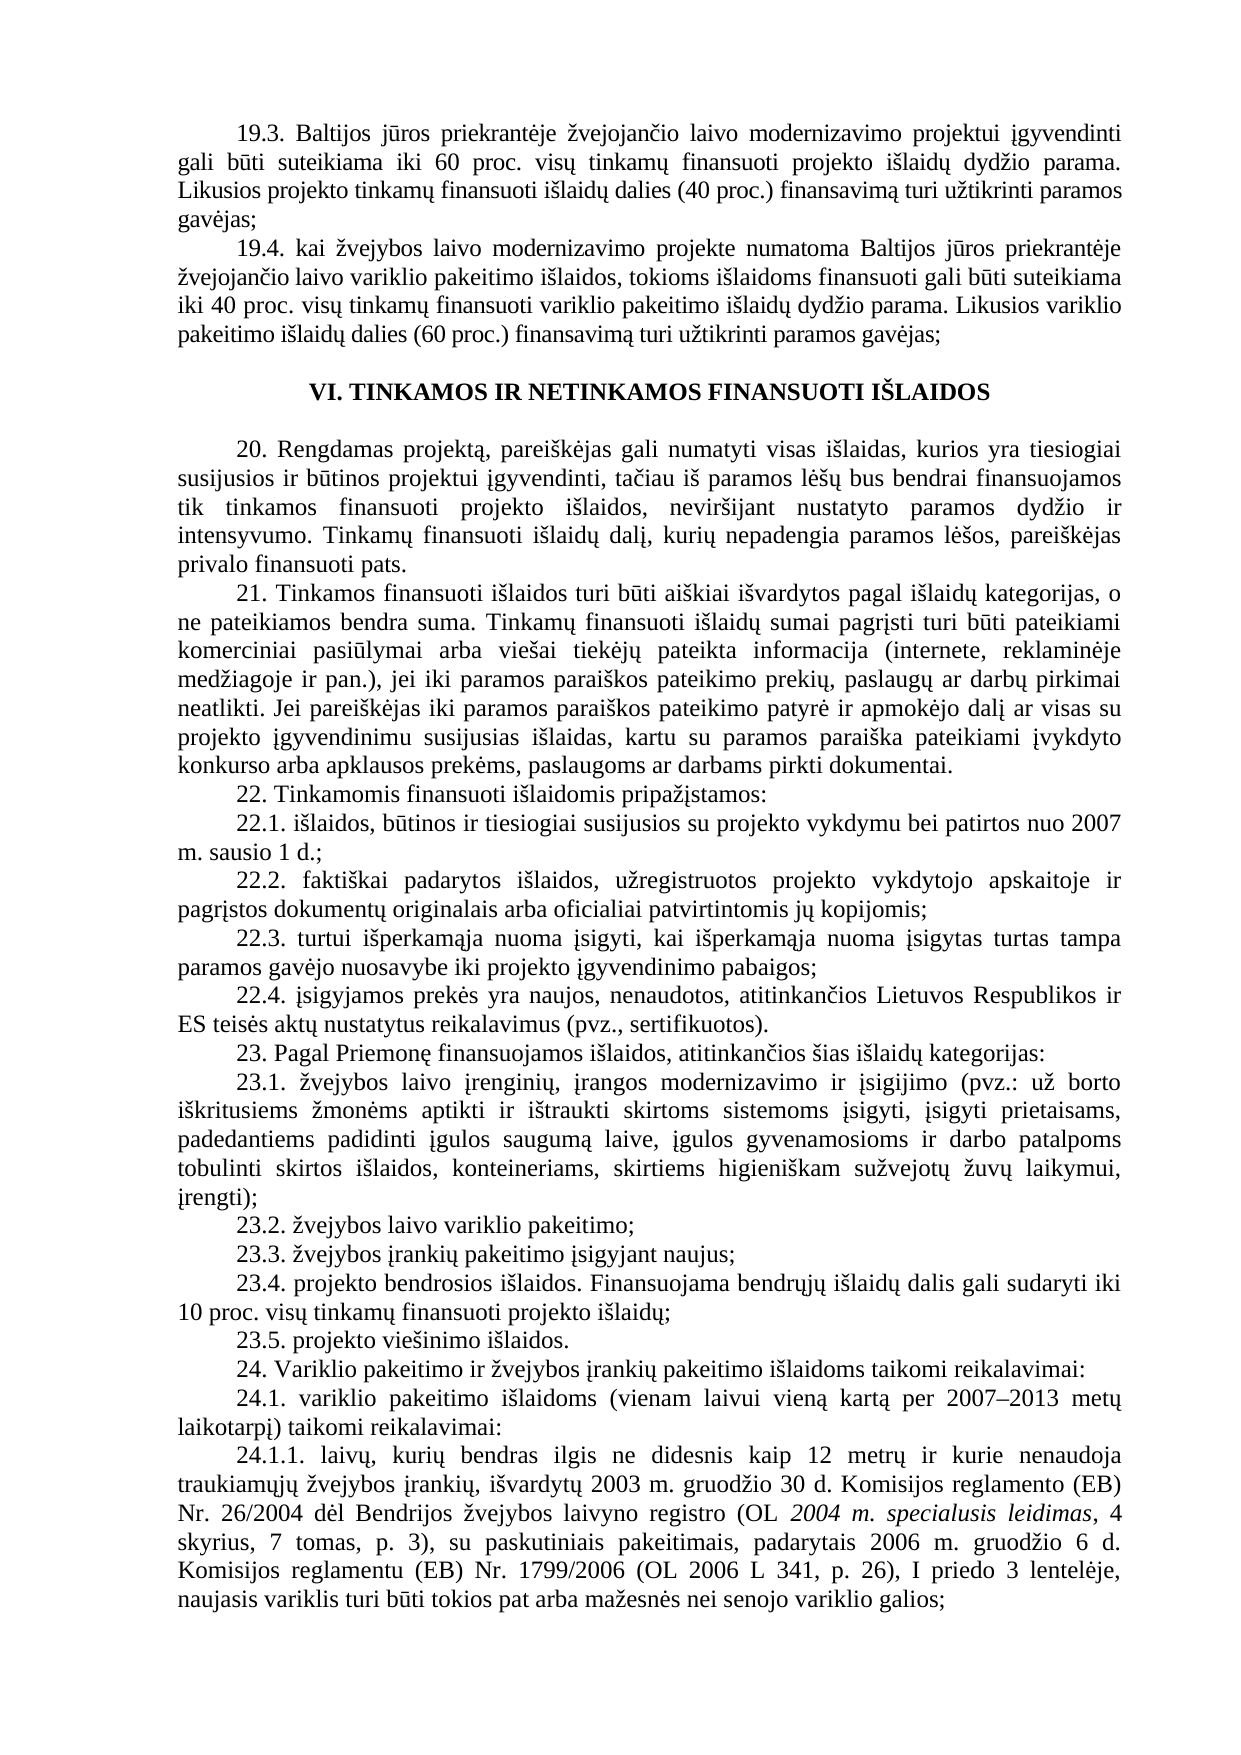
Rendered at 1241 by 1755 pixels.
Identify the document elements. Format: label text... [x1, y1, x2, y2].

text 22.1. išlaidos, būtinos ir tiesiogiai susijusios su projekto vykdymu bei patirtos nuo 2007 m. sausio 1 d.; [177, 808, 1122, 866]
text 23.2. žvejybos laivo variklio pakeitimo; [177, 1211, 1122, 1239]
text 24. Variklio pakeitimo ir žvejybos įrankių pakeitimo išlaidoms taikomi reikalavimai: [177, 1354, 1122, 1383]
text 23.1. žvejybos laivo įrenginių, įrangos modernizavimo ir įsigijimo (pvz.: už borto iškritusiems žmonėms aptikti ir ištraukti skirtoms sistemoms įsigyti, įsigyti prietaisams, padedantiems padidinti įgulos saugumą laive, įgulos gyvenamosioms ir darbo patalpoms tobulinti skirtos išlaidos, konteineriams, skirtiems higieniškam sužvejotų žuvų laikymui, įrengti); [177, 1067, 1122, 1211]
text 22.2. faktiškai padarytos išlaidos, užregistruotos projekto vykdytojo apskaitoje ir pagrįstos dokumentų originalais arba oficialiai patvirtintomis jų kopijomis; [177, 866, 1122, 923]
text 23.3. žvejybos įrankių pakeitimo įsigyjant naujus; [177, 1239, 1122, 1268]
text 20. Rengdamas projektą, pareiškėjas gali numatyti visas išlaidas, kurios yra tiesiogiai susijusios ir būtinos projektui įgyvendinti, tačiau iš paramos lėšų bus bendrai finansuojamos tik tinkamos finansuoti projekto išlaidos, neviršijant nustatyto paramos dydžio ir intensyvumo. Tinkamų finansuoti išlaidų dalį, kurių nepadengia paramos lėšos, pareiškėjas privalo finansuoti pats. [177, 434, 1122, 578]
text 23.4. projekto bendrosios išlaidos. Finansuojama bendrųjų išlaidų dalis gali sudaryti iki 10 proc. visų tinkamų finansuoti projekto išlaidų; [177, 1268, 1122, 1326]
text 22.3. turtui išperkamąja nuoma įsigyti, kai išperkamąja nuoma įsigytas turtas tampa paramos gavėjo nuosavybe iki projekto įgyvendinimo pabaigos; [177, 923, 1122, 981]
text 24.1. variklio pakeitimo išlaidoms (vienam laivui vieną kartą per 2007–2013 metų laikotarpį) taikomi reikalavimai: [177, 1383, 1122, 1441]
text 24.1.1. laivų, kurių bendras ilgis ne didesnis kaip 12 metrų ir kurie nenaudoja traukiamųjų žvejybos įrankių, išvardytų 2003 m. gruodžio 30 d. Komisijos reglamento (EB) Nr. 26/2004 dėl Bendrijos žvejybos laivyno registro (OL 2004 m. specialusis leidimas, 4 skyrius, 7 tomas, p. 3), su paskutiniais pakeitimais, padarytais 2006 m. gruodžio 6 d. Komisijos reglamentu (EB) Nr. 1799/2006 (OL 2006 L 341, p. 26), I priedo 3 lentelėje, naujasis variklis turi būti tokios pat arba mažesnės nei senojo variklio galios; [177, 1441, 1122, 1613]
text 23.5. projekto viešinimo išlaidos. [177, 1326, 1122, 1354]
text VI. TINKAMOS IR NETINKAMOS FINANSUOTI IŠLAIDOS [177, 377, 1122, 406]
text 19.4. kai žvejybos laivo modernizavimo projekte numatoma Baltijos jūros priekrantėje žvejojančio laivo variklio pakeitimo išlaidos, tokioms išlaidoms finansuoti gali būti suteikiama iki 40 proc. visų tinkamų finansuoti variklio pakeitimo išlaidų dydžio parama. Likusios variklio pakeitimo išlaidų dalies (60 proc.) finansavimą turi užtikrinti paramos gavėjas; [177, 233, 1122, 348]
text 22.4. įsigyjamos prekės yra naujos, nenaudotos, atitinkančios Lietuvos Respublikos ir ES teisės aktų nustatytus reikalavimus (pvz., sertifikuotos). [177, 981, 1122, 1038]
text 21. Tinkamos finansuoti išlaidos turi būti aiškiai išvardytos pagal išlaidų kategorijas, o ne pateikiamos bendra suma. Tinkamų finansuoti išlaidų sumai pagrįsti turi būti pateikiami komerciniai pasiūlymai arba viešai tiekėjų pateikta informacija (internete, reklaminėje medžiagoje ir pan.), jei iki paramos paraiškos pateikimo prekių, paslaugų ar darbų pirkimai neatlikti. Jei pareiškėjas iki paramos paraiškos pateikimo patyrė ir apmokėjo dalį ar visas su projekto įgyvendinimu susijusias išlaidas, kartu su paramos paraiška pateikiami įvykdyto konkurso arba apklausos prekėms, paslaugoms ar darbams pirkti dokumentai. [177, 578, 1122, 779]
text 22. Tinkamomis finansuoti išlaidomis pripažįstamos: [177, 779, 1122, 808]
text 19.3. Baltijos jūros priekrantėje žvejojančio laivo modernizavimo projektui įgyvendinti gali būti suteikiama iki 60 proc. visų tinkamų finansuoti projekto išlaidų dydžio parama. Likusios projekto tinkamų finansuoti išlaidų dalies (40 proc.) finansavimą turi užtikrinti paramos gavėjas; [177, 118, 1122, 233]
text 23. Pagal Priemonę finansuojamos išlaidos, atitinkančios šias išlaidų kategorijas: [177, 1038, 1122, 1067]
